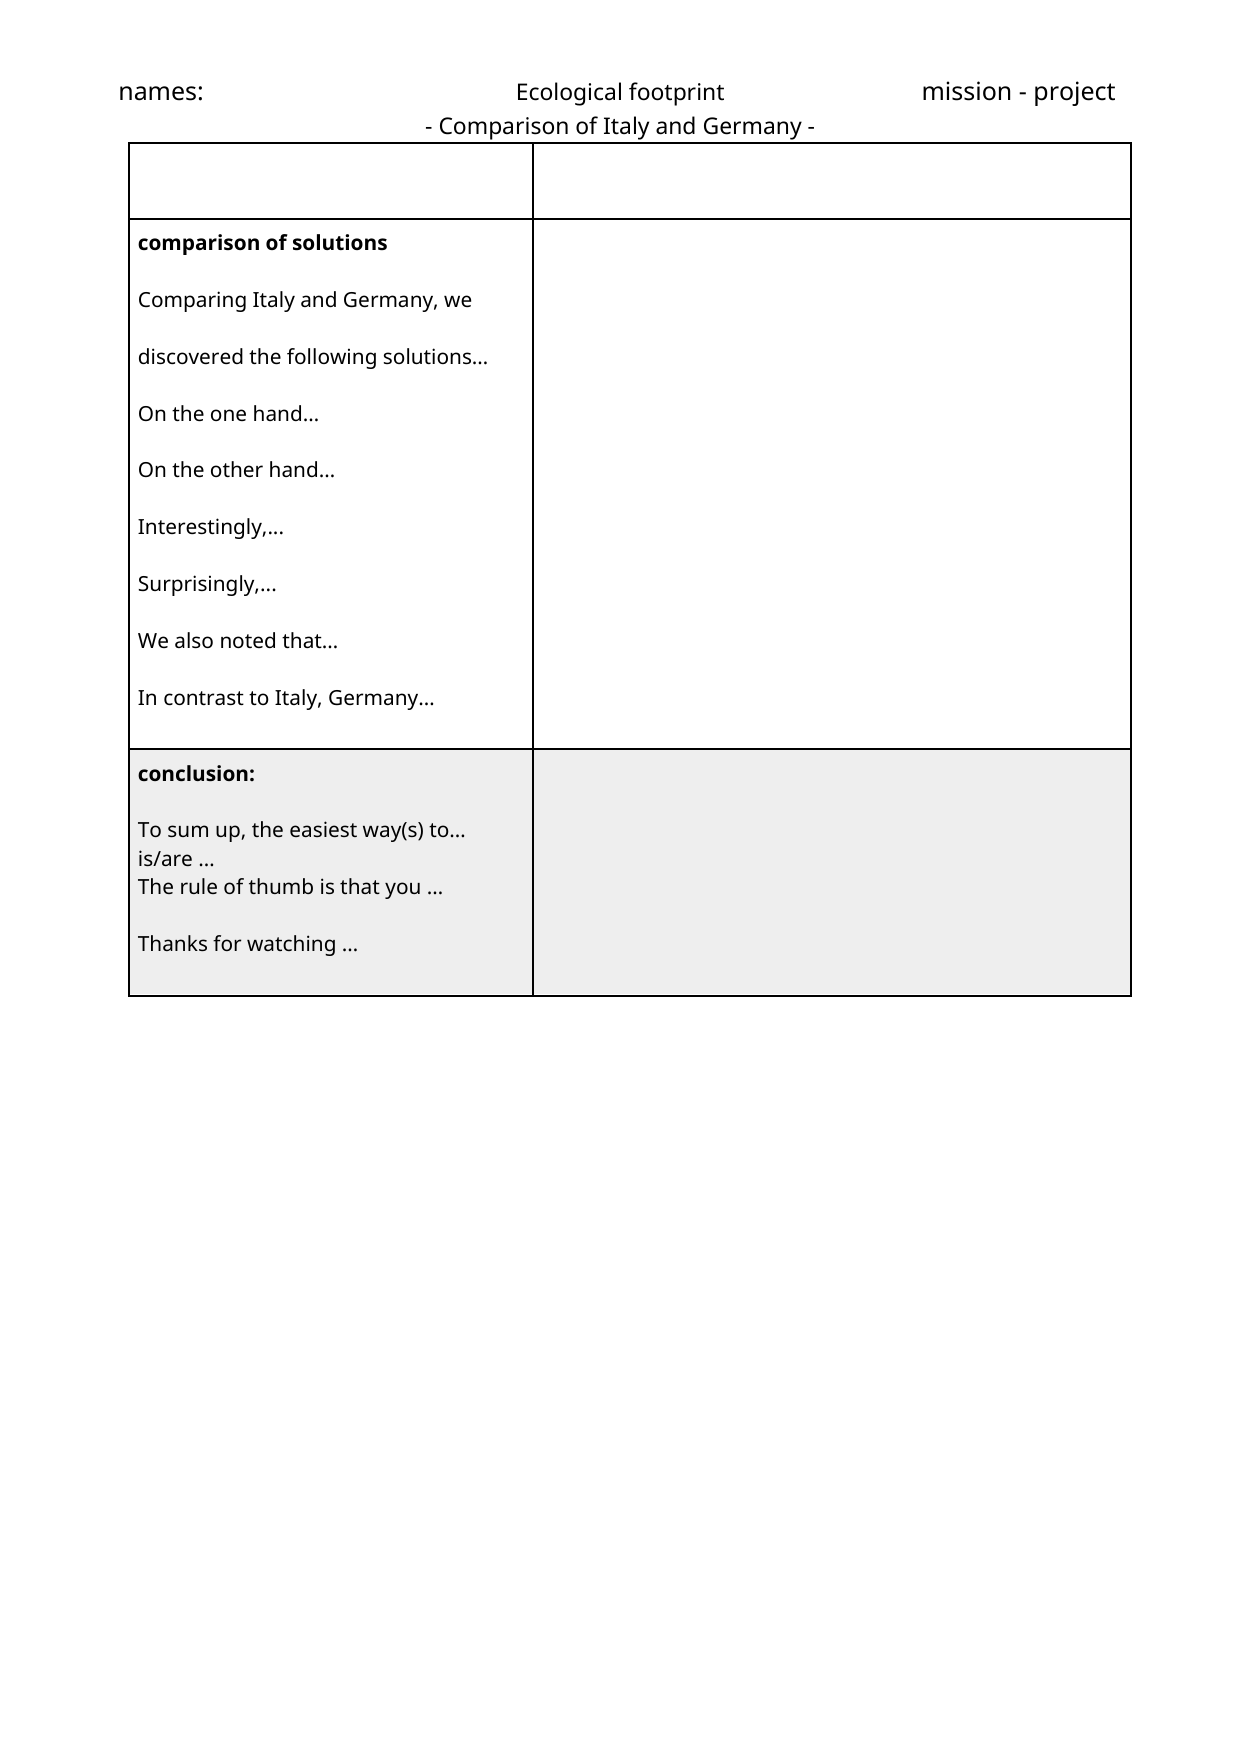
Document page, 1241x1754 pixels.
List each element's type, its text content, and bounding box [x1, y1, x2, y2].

table_cell [534, 750, 1130, 994]
table_cell [534, 220, 1130, 748]
table_cell conclusion: To sum up, the easiest way(s) to… is/are … The rule of thumb is that you … Thanks for watching … [130, 750, 532, 994]
table_cell [130, 144, 532, 218]
table_cell [534, 144, 1130, 218]
table_cell comparison of solutions Comparing Italy and Germany, we discovered the following solutions… On the one hand… On the other hand… Interestingly,... Surprisingly,... We also noted that… In contrast to Italy, Germany… [130, 220, 532, 748]
